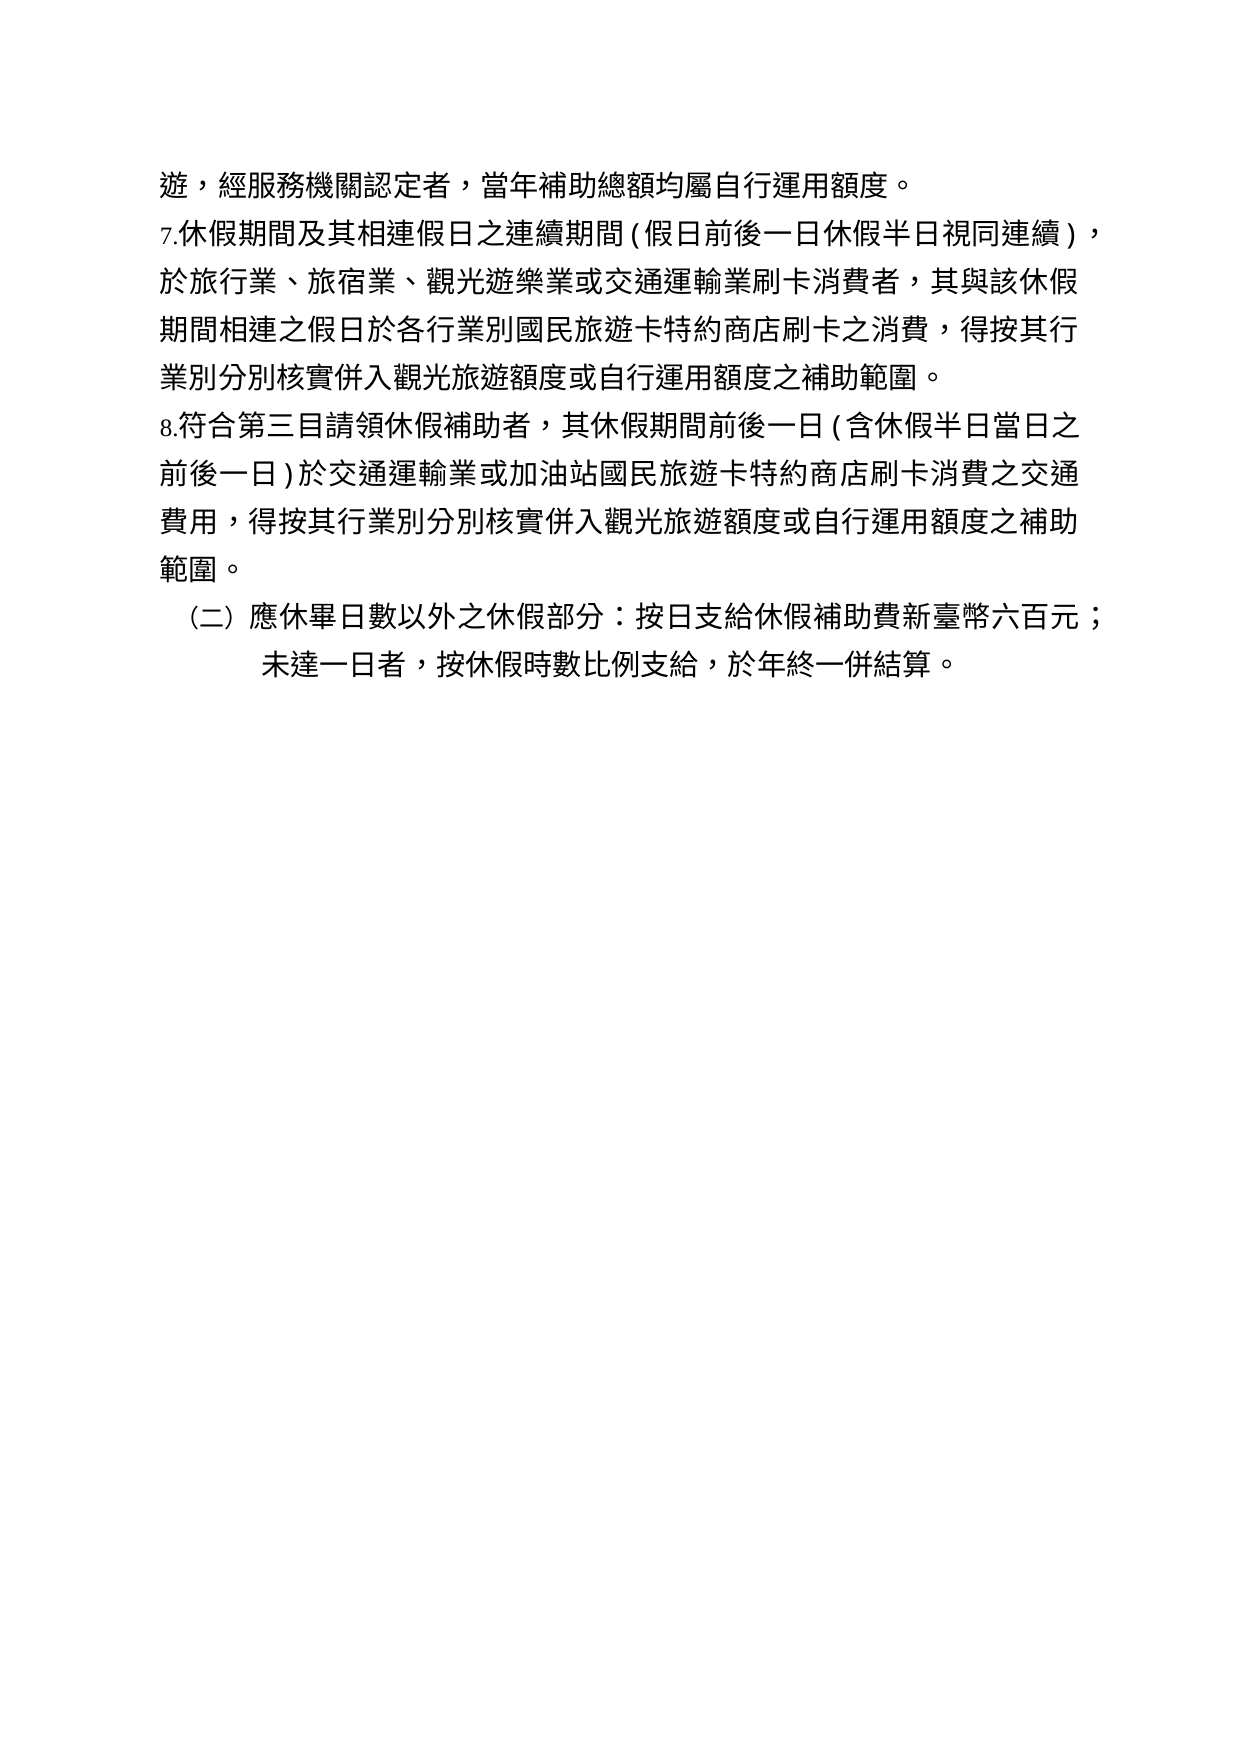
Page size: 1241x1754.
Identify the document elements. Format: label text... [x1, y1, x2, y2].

list 應休畢日數以外之休假部分：按日支給休假補助費新臺幣六百元；未達一日者，按休假時數比例支給，於年終一併結算。 [174, 589, 1081, 685]
list 遊，經服務機關認定者，當年補助總額均屬自行運用額度。 [159, 158, 1081, 206]
list 休假期間及其相連假日之連續期間(假日前後一日休假半日視同連續)，於旅行業、旅宿業、觀光遊樂業或交通運輸業刷卡消費者，其與該休假期間相連之假日於各行業別國民旅遊卡特約商店刷卡之消費，得按其行業別分別核實併入觀光旅遊額度或自行運用額度之補助範圍。 [159, 206, 1081, 398]
list 符合第三目請領休假補助者，其休假期間前後一日(含休假半日當日之前後一日)於交通運輸業或加油站國民旅遊卡特約商店刷卡消費之交通費用，得按其行業別分別核實併入觀光旅遊額度或自行運用額度之補助範圍。 [159, 398, 1081, 589]
